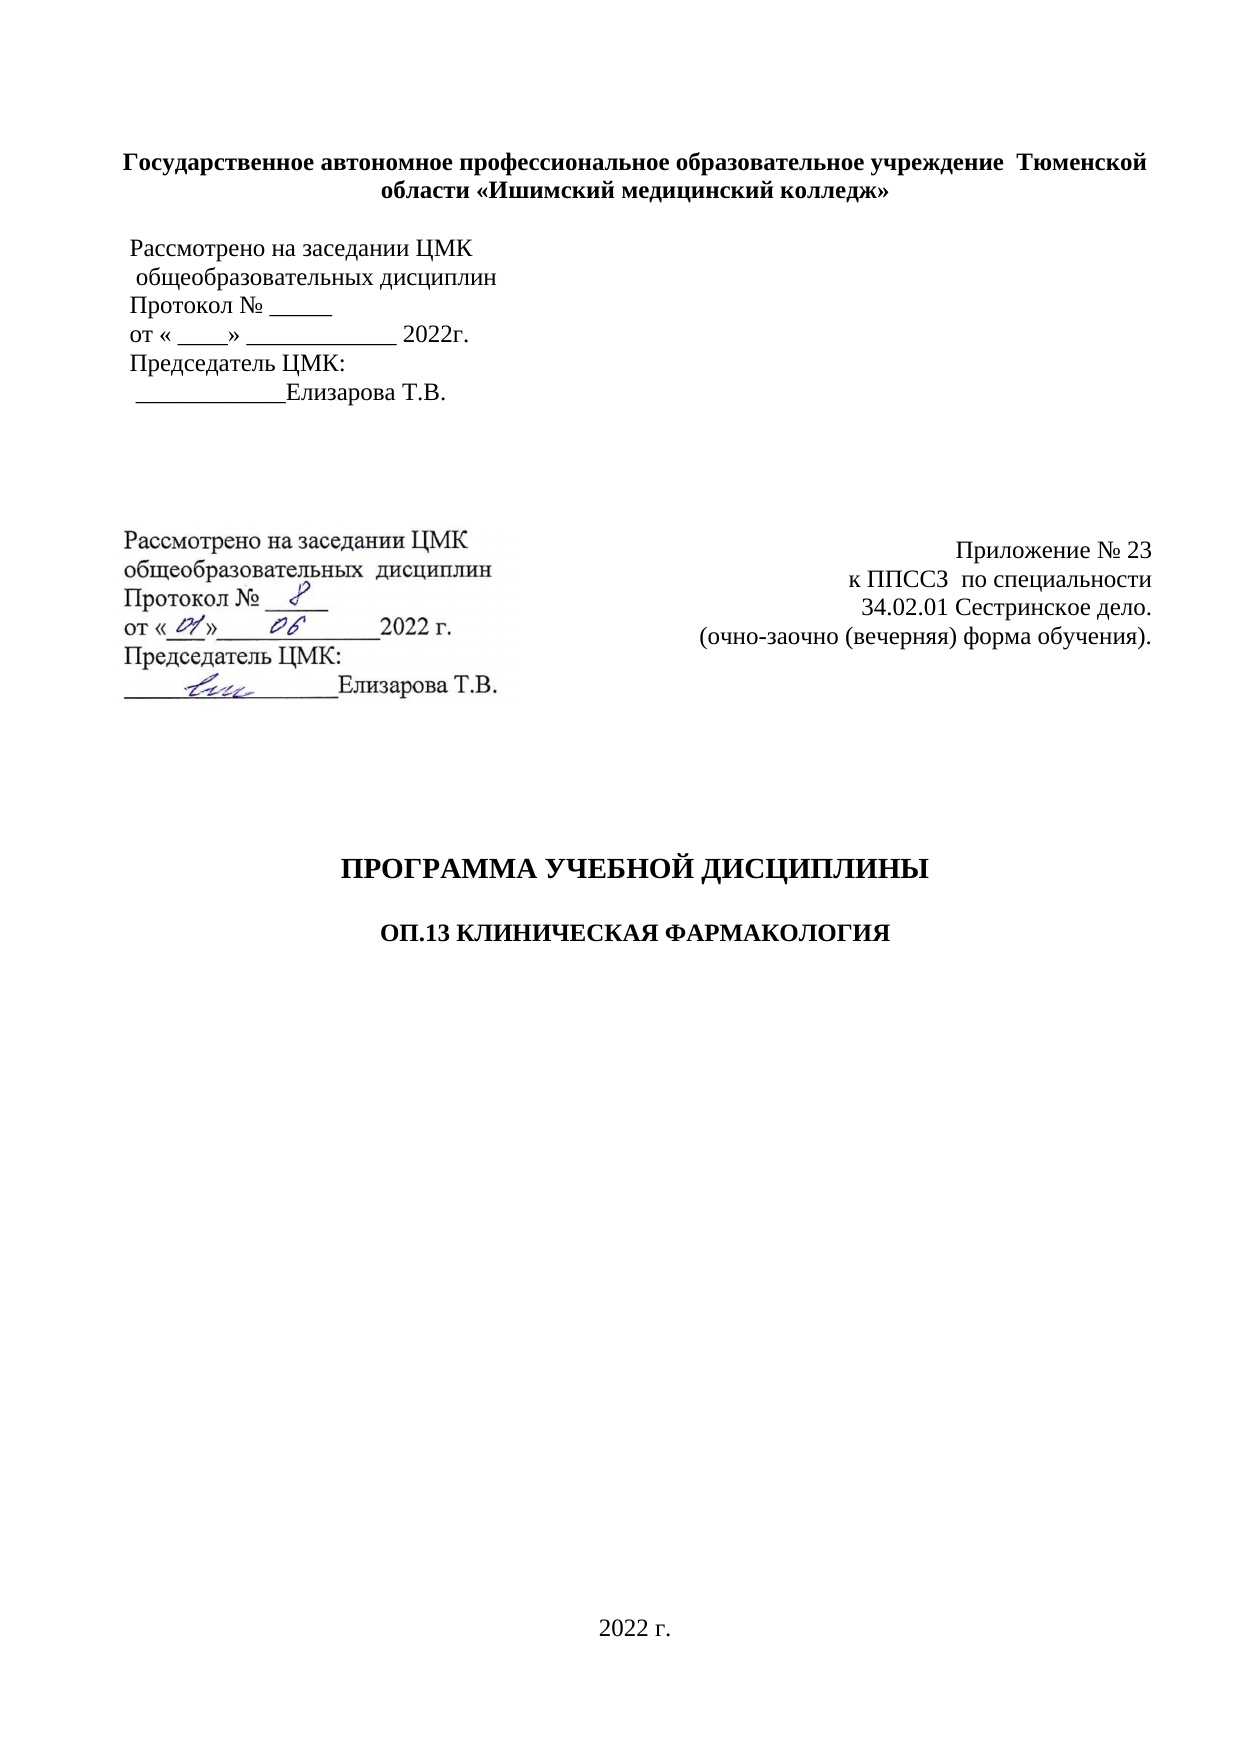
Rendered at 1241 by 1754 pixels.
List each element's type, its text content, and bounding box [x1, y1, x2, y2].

table_header [118, 204, 794, 233]
table_header [794, 204, 1144, 233]
text ОП.13 КЛИНИЧЕСКАЯ ФАРМАКОЛОГИЯ [118, 918, 1152, 947]
text Государственное автономное профессиональное образовательное учреждение Тюменской области «Ишимский медицинский колледж» [118, 147, 1152, 204]
text (очно-заочно (вечерняя) форма обучения). [523, 621, 1152, 650]
table_cell [794, 406, 1144, 434]
text к ППССЗ по специальности [523, 564, 1152, 592]
picture [112, 525, 523, 703]
text 34.02.01 Сестринское дело. [523, 592, 1152, 621]
text 2022 г. [118, 1613, 1152, 1642]
table_cell [118, 406, 794, 434]
table_cell [794, 233, 1144, 406]
text Приложение № 23 [523, 535, 1152, 564]
table_cell Рассмотрено на заседании ЦМК общеобразовательных дисциплин Протокол № _____ от « ____» ____________ 2022г. Председатель ЦМК: ____________Елизарова Т.В. [118, 233, 794, 406]
text ПРОГРАММа УЧЕБНОЙ ДИСЦИПЛИНЫ [118, 851, 1152, 885]
